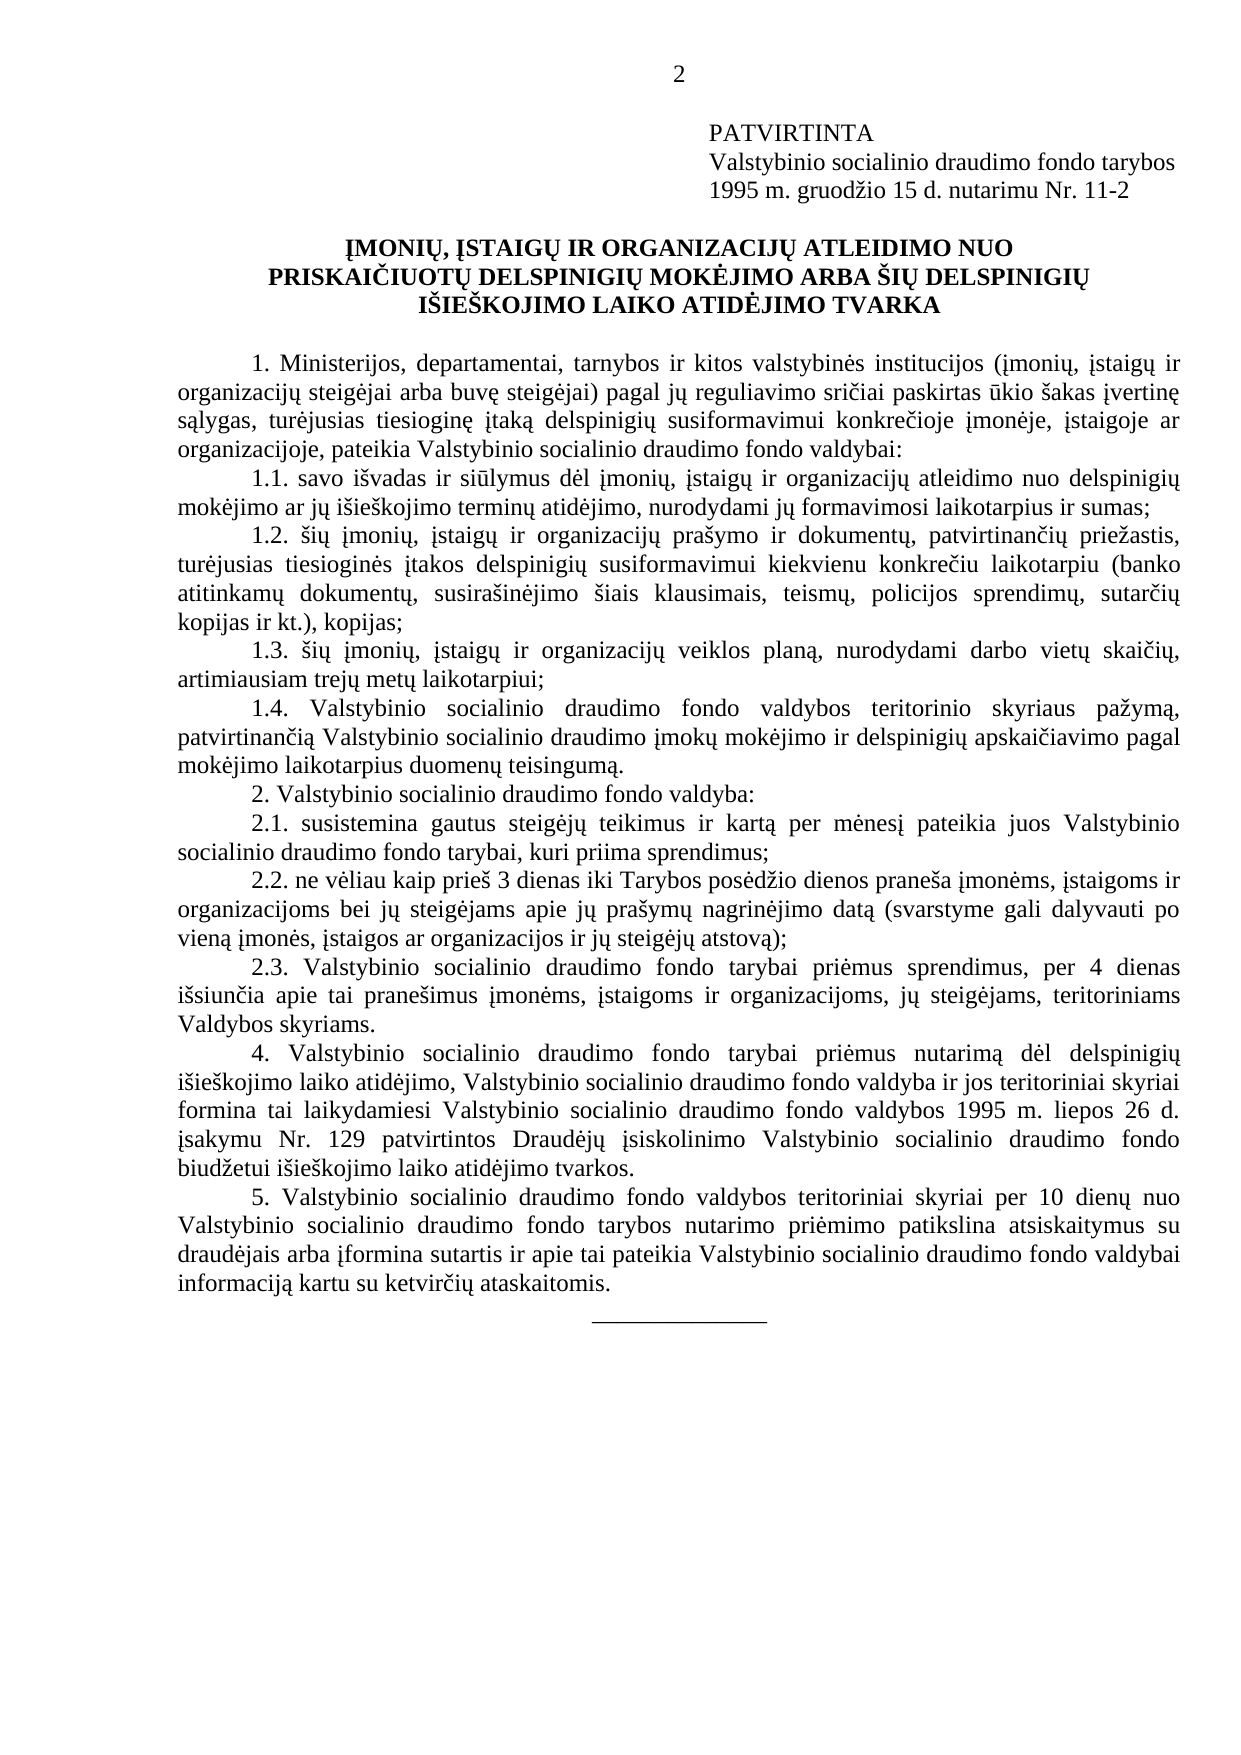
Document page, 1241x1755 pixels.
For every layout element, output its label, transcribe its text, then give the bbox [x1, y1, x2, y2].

text 1995 m. gruodžio 15 d. nutarimu Nr. 11-2 [177, 176, 1181, 204]
text 2.3. Valstybinio socialinio draudimo fondo tarybai priėmus sprendimus, per 4 dienas išsiunčia apie tai pranešimus įmonėms, įstaigoms ir organizacijoms, jų steigėjams, teritoriniams Valdybos skyriams. [177, 952, 1181, 1038]
text 2. Valstybinio socialinio draudimo fondo valdyba: [177, 779, 1181, 808]
text IŠIEŠKOJIMO LAIKO ATIDĖJIMO TVARKA [177, 291, 1181, 319]
text Valstybinio socialinio draudimo fondo tarybos [177, 147, 1181, 176]
text 1.3. šių įmonių, įstaigų ir organizacijų veiklos planą, nurodydami darbo vietų skaičių, artimiausiam trejų metų laikotarpiui; [177, 636, 1181, 693]
text 1.2. šių įmonių, įstaigų ir organizacijų prašymo ir dokumentų, patvirtinančių priežastis, turėjusias tiesioginės įtakos delspinigių susiformavimui kiekvienu konkrečiu laikotarpiu (banko atitinkamų dokumentų, susirašinėjimo šiais klausimais, teismų, policijos sprendimų, sutarčių kopijas ir kt.), kopijas; [177, 521, 1181, 636]
text ______________ [177, 1297, 1181, 1326]
text 5. Valstybinio socialinio draudimo fondo valdybos teritoriniai skyriai per 10 dienų nuo Valstybinio socialinio draudimo fondo tarybos nutarimo priėmimo patikslina atsiskaitymus su draudėjais arba įformina sutartis ir apie tai pateikia Valstybinio socialinio draudimo fondo valdybai informaciją kartu su ketvirčių ataskaitomis. [177, 1182, 1181, 1297]
text PRISKAIČIUOTŲ DELSPINIGIŲ MOKĖJIMO ARBA ŠIŲ DELSPINIGIŲ [177, 262, 1181, 291]
text 1.4. Valstybinio socialinio draudimo fondo valdybos teritorinio skyriaus pažymą, patvirtinančią Valstybinio socialinio draudimo įmokų mokėjimo ir delspinigių apskaičiavimo pagal mokėjimo laikotarpius duomenų teisingumą. [177, 693, 1181, 779]
text 1.1. savo išvadas ir siūlymus dėl įmonių, įstaigų ir organizacijų atleidimo nuo delspinigių mokėjimo ar jų išieškojimo terminų atidėjimo, nurodydami jų formavimosi laikotarpius ir sumas; [177, 463, 1181, 521]
text 1. Ministerijos, departamentai, tarnybos ir kitos valstybinės institucijos (įmonių, įstaigų ir organizacijų steigėjai arba buvę steigėjai) pagal jų reguliavimo sričiai paskirtas ūkio šakas įvertinę sąlygas, turėjusias tiesioginę įtaką delspinigių susiformavimui konkrečioje įmonėje, įstaigoje ar organizacijoje, pateikia Valstybinio socialinio draudimo fondo valdybai: [177, 348, 1181, 463]
text ĮMONIŲ, ĮSTAIGŲ IR ORGANIZACIJŲ ATLEIDIMO NUO [177, 233, 1181, 262]
text PATVIRTINTA [709, 118, 1181, 147]
text 2.1. susistemina gautus steigėjų teikimus ir kartą per mėnesį pateikia juos Valstybinio socialinio draudimo fondo tarybai, kuri priima sprendimus; [177, 808, 1181, 866]
text 4. Valstybinio socialinio draudimo fondo tarybai priėmus nutarimą dėl delspinigių išieškojimo laiko atidėjimo, Valstybinio socialinio draudimo fondo valdyba ir jos teritoriniai skyriai formina tai laikydamiesi Valstybinio socialinio draudimo fondo valdybos 1995 m. liepos 26 d. įsakymu Nr. 129 patvirtintos Draudėjų įsiskolinimo Valstybinio socialinio draudimo fondo biudžetui išieškojimo laiko atidėjimo tvarkos. [177, 1038, 1181, 1182]
text 2.2. ne vėliau kaip prieš 3 dienas iki Tarybos posėdžio dienos praneša įmonėms, įstaigoms ir organizacijoms bei jų steigėjams apie jų prašymų nagrinėjimo datą (svarstyme gali dalyvauti po vieną įmonės, įstaigos ar organizacijos ir jų steigėjų atstovą); [177, 866, 1181, 952]
